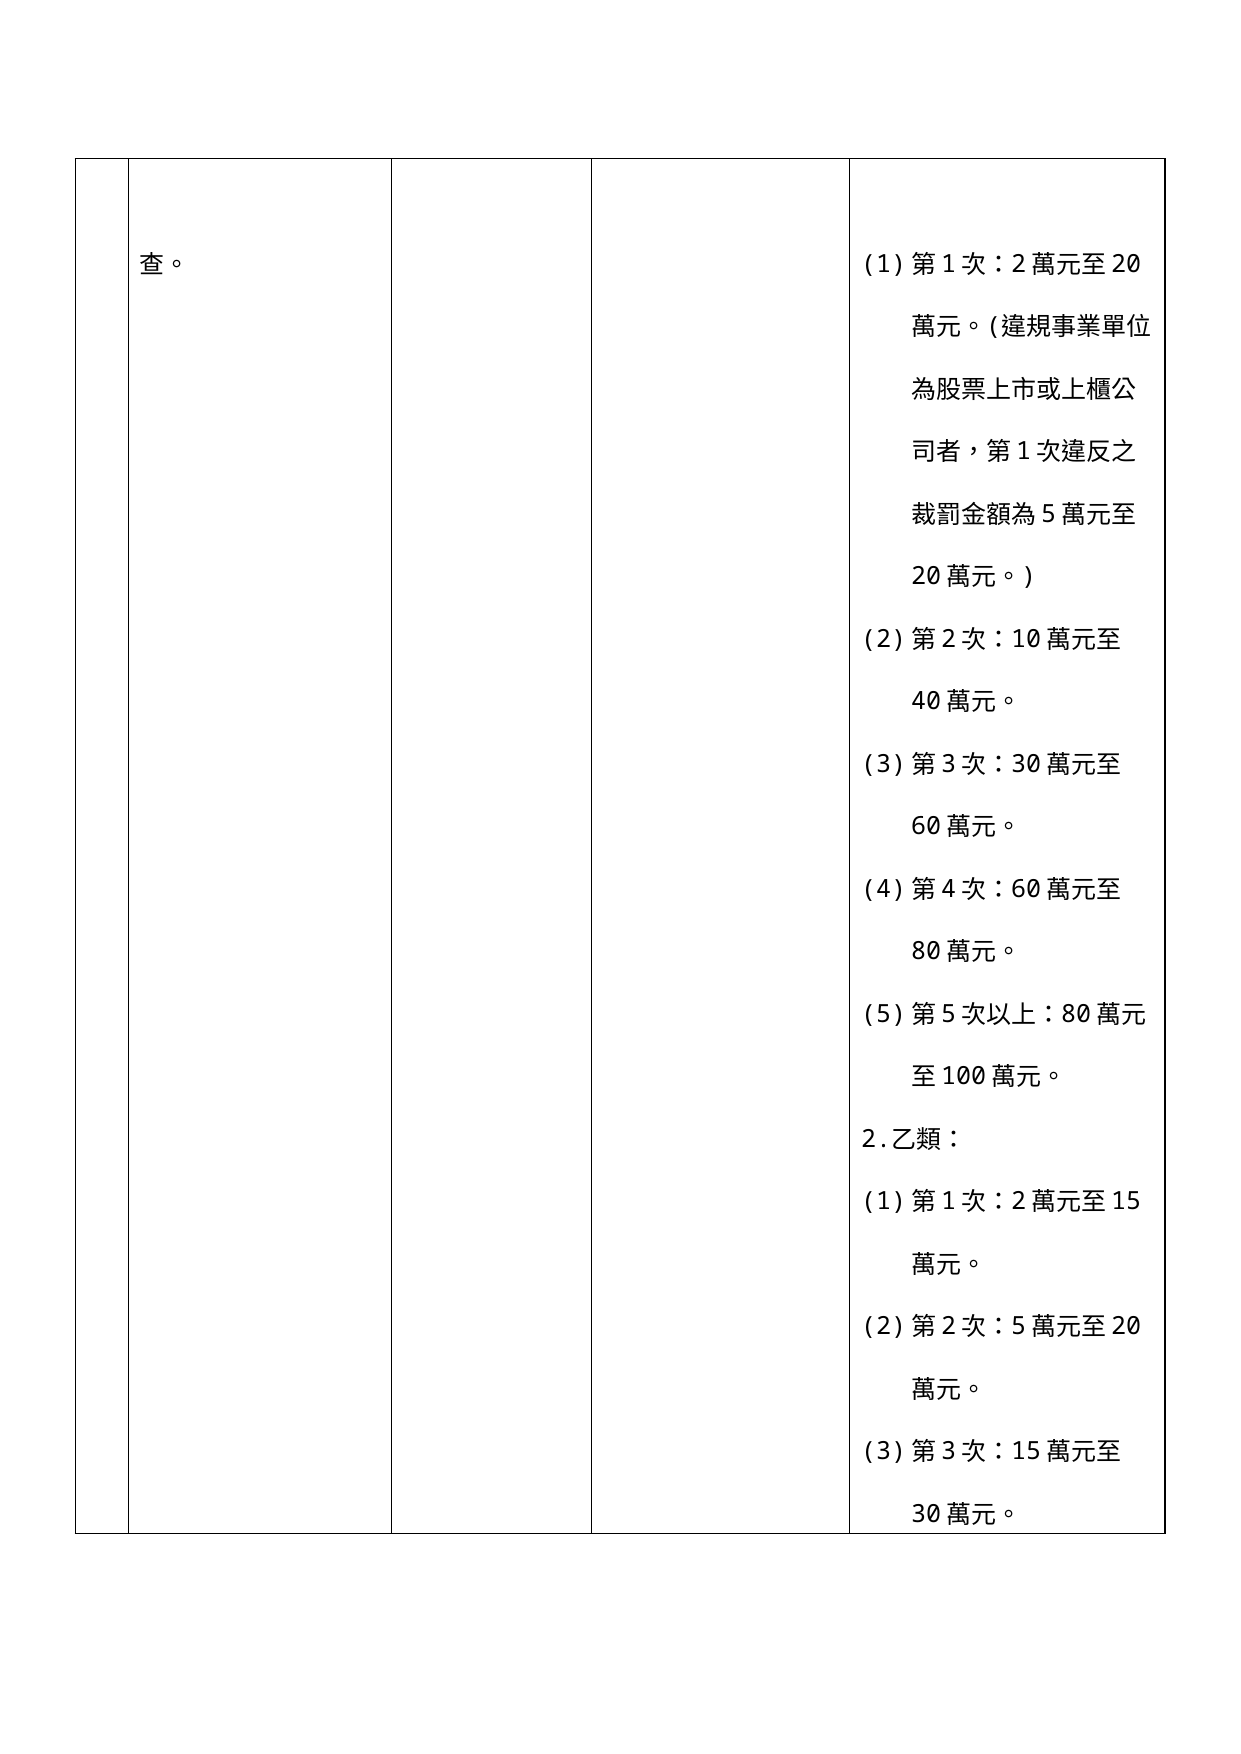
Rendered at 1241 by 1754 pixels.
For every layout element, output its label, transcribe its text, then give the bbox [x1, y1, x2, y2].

table_cell [76, 159, 128, 1533]
table_cell 違反者，除依雇主或事業單位規模、性質及違規次數處罰如下外，應公布其事業單位或事業主之名稱、負責人姓名，並限期令其改善；屆期未改善者，應按次處罰： 1.甲類： 第1次：2萬元至20萬元。(違規事業單位為股票上市或上櫃公司者，第1次違反之裁罰金額為5萬元至20萬元。) 第2次：10萬元至40萬元。 第3次：30萬元至60萬元。 第4次：60萬元至80萬元。 第5次以上：80萬元至100萬元。 2.乙類： 第1次：2萬元至15萬元。 第2次：5萬元至20萬元。 第3次：15萬元至30萬元。 第4次：30萬元至45萬元。 第5次：45萬元至60萬元。 第6次：60萬元至80萬元。 第7次：80萬元至100萬元。 第8次以上：100萬元。 [850, 159, 1164, 1533]
table_cell [392, 159, 591, 1533]
table_cell [592, 159, 849, 1533]
table_cell 查。 [129, 159, 391, 1533]
